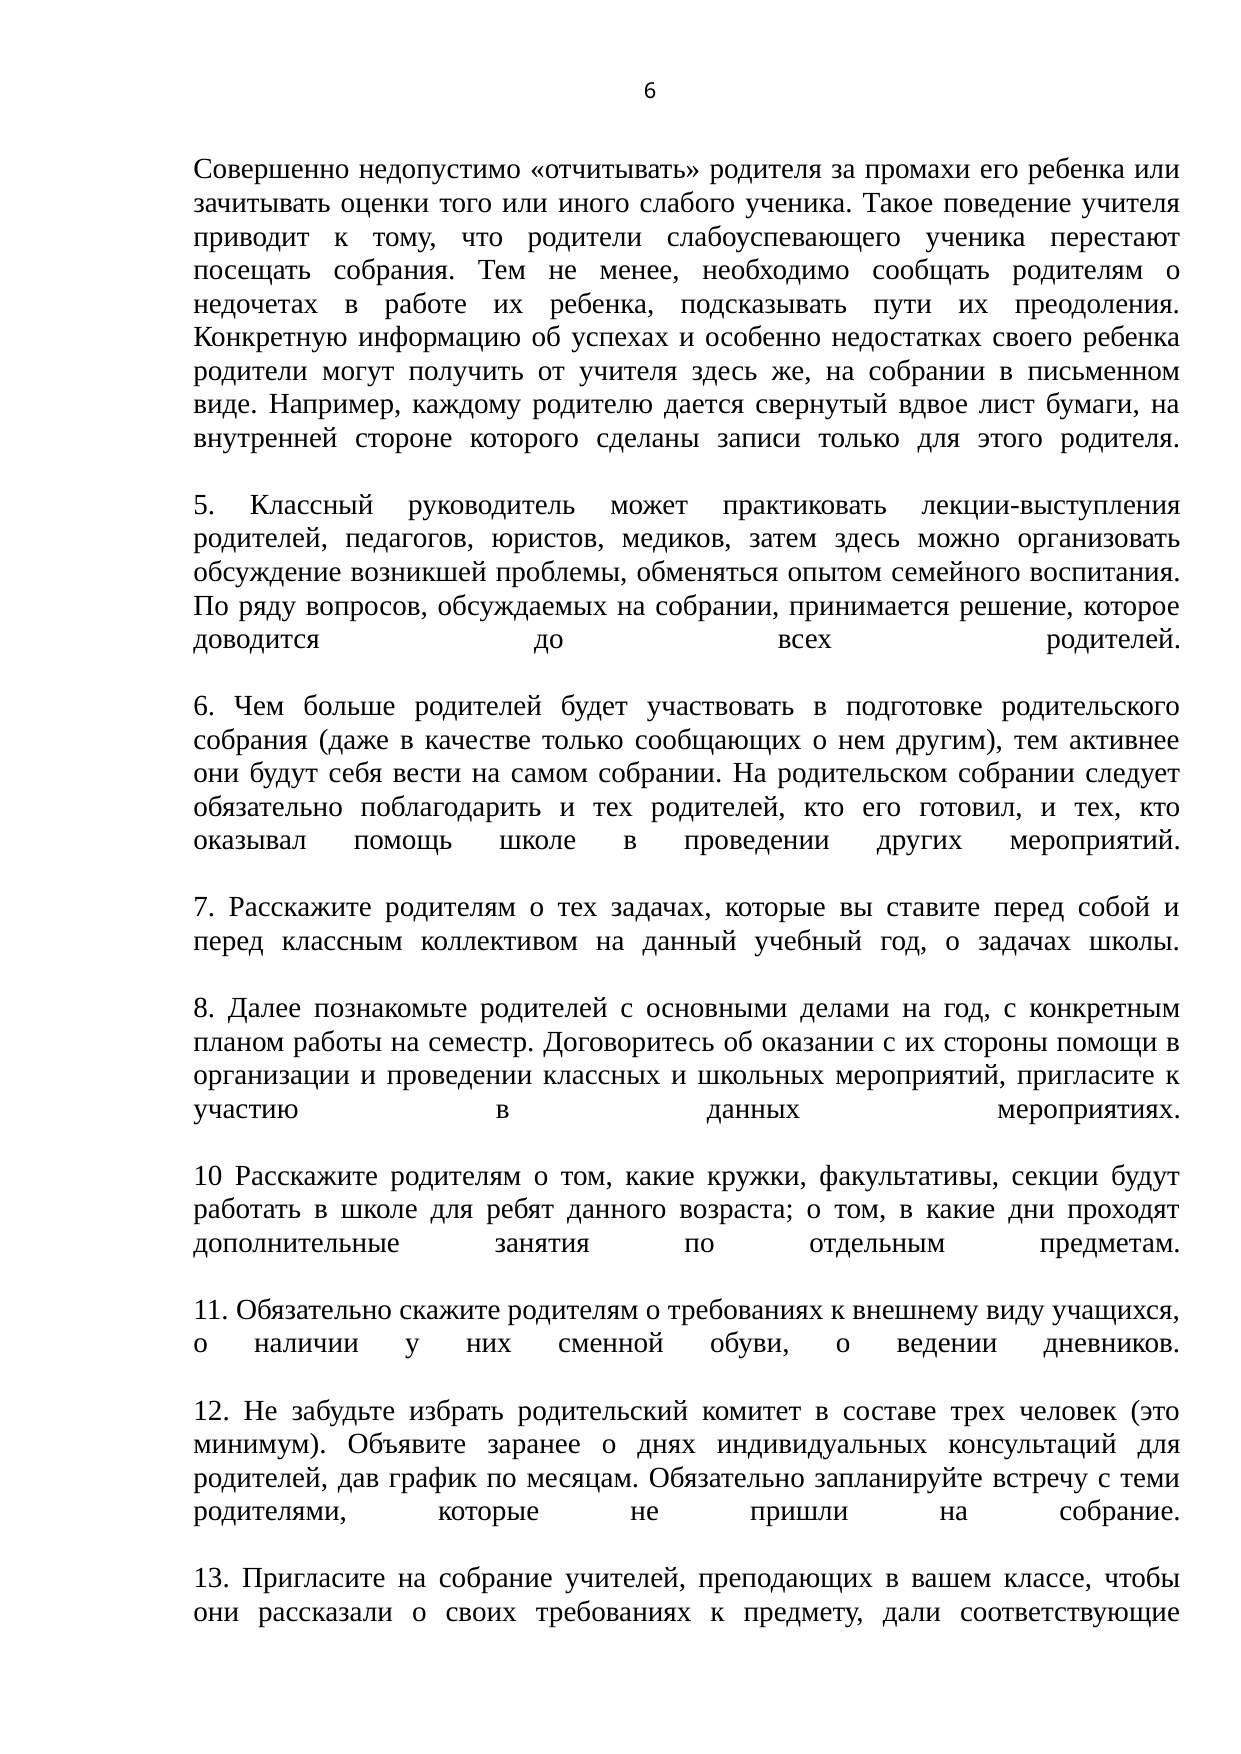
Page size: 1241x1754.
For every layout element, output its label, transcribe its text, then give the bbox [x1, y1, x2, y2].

list Совершенно недопустимо «отчитывать» родителя за промахи его ребенка или зачитывать оценки того или иного слабого ученика. Такое поведение учителя приводит к тому, что родители слабоуспевающего ученика перестают посещать собрания. Тем не менее, необходимо сообщать родителям о недочетах в работе их ребенка, подсказывать пути их преодоления. Конкретную информацию об успехах и особенно недостатках своего ребенка родители могут получить от учителя здесь же, на собрании в письменном виде. Например, каждому родителю дается свернутый вдвое лист бумаги, на внутренней стороне которого сделаны записи только для этого родителя. 5. Классный руководитель может практиковать лекции-выступления родителей, педагогов, юристов, медиков, затем здесь можно организовать обсуждение возникшей проблемы, обменяться опытом семейного воспитания. По ряду вопросов, обсуждаемых на собрании, принимается решение, которое доводится до всех родителей. 6. Чем больше родителей будет участвовать в подготовке родительского собрания (даже в качестве только сообщающих о нем другим), тем активнее они будут себя вести на самом собрании. На родительском собрании следует обязательно поблагодарить и тех родителей, кто его готовил, и тех, кто оказывал помощь школе в проведении других мероприятий. 7. Расскажите родителям о тех задачах, которые вы ставите перед собой и перед классным коллективом на данный учебный год, о задачах школы. 8. Далее познакомьте родителей с основными делами на год, с конкретным планом работы на семестр. Договоритесь об оказании с их стороны помощи в организации и проведении классных и школьных мероприятий, пригласите к участию в данных мероприятиях. 10 Расскажите родителям о том, какие кружки, факультативы, секции будут работать в школе для ребят данного возраста; о том, в какие дни проходят дополнительные занятия по отдельным предметам. 11. Обязательно скажите родителям о требованиях к внешнему виду учащихся, о наличии у них сменной обуви, о ведении дневников. 12. Не забудьте избрать родительский комитет в составе трех человек (это минимум). Объявите заранее о днях индивидуальных консультаций для родителей, дав график по месяцам. Обязательно запланируйте встречу с теми родителями, которые не пришли на собрание. 13. Пригласите на собрание учителей, преподающих в вашем классе, чтобы они рассказали о своих требованиях к предмету, дали соответствующие [164, 118, 1181, 1627]
